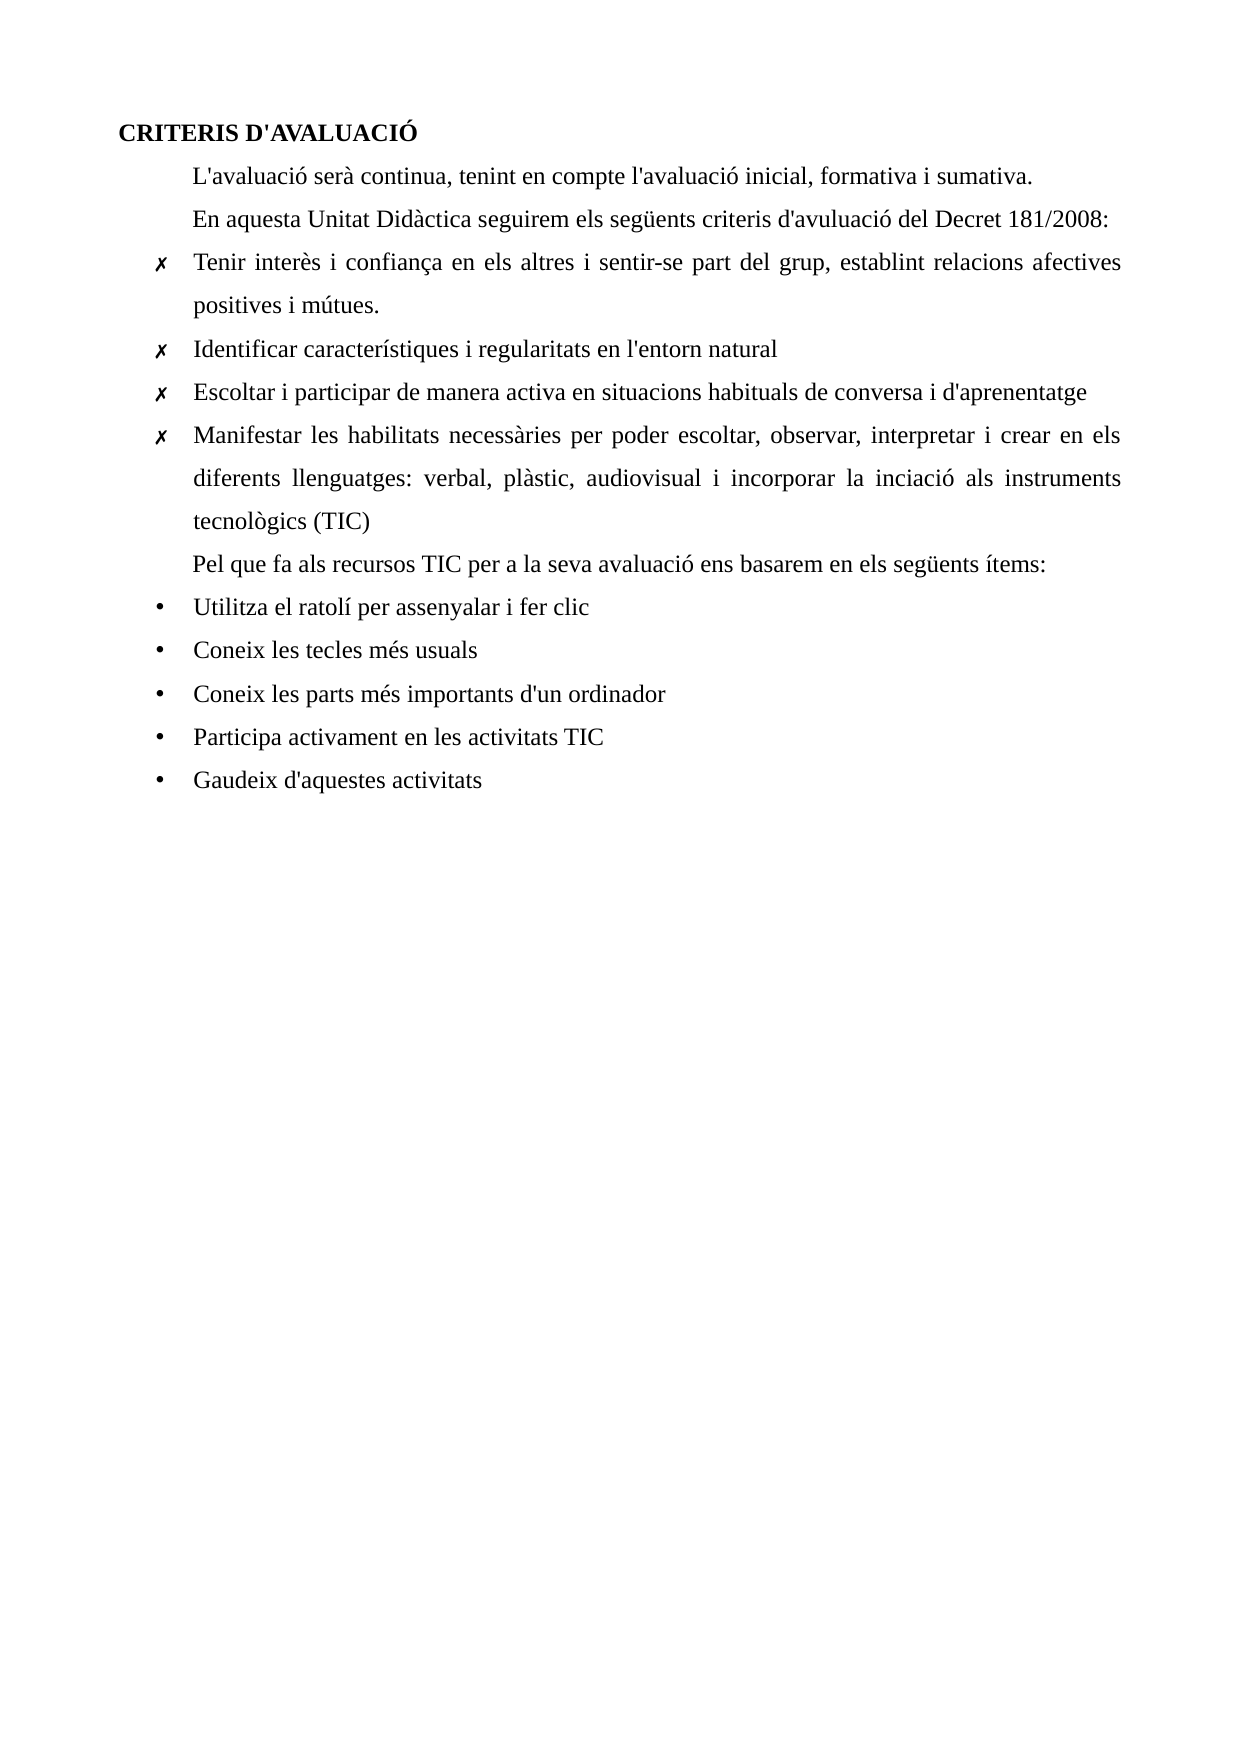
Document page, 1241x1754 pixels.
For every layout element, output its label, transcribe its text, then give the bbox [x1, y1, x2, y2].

text En aquesta Unitat Didàctica seguirem els següents criteris d'avuluació del Decret 181/2008: [118, 204, 1122, 233]
list Escoltar i participar de manera activa en situacions habituals de conversa i d'aprenentatge [156, 377, 1122, 406]
list Participa activament en les activitats TIC [156, 722, 1122, 751]
list Coneix les parts més importants d'un ordinador [156, 679, 1122, 707]
list Manifestar les habilitats necessàries per poder escoltar, observar, interpretar i crear en els diferents llenguatges: verbal, plàstic, audiovisual i incorporar la inciació als instruments tecnològics (TIC) [156, 420, 1122, 535]
list Identificar característiques i regularitats en l'entorn natural [156, 334, 1122, 362]
list Gaudeix d'aquestes activitats [156, 765, 1122, 794]
text CRITERIS D'AVALUACIÓ [118, 118, 1122, 147]
text Pel que fa als recursos TIC per a la seva avaluació ens basarem en els següents ítems: [118, 549, 1122, 578]
text L'avaluació serà continua, tenint en compte l'avaluació inicial, formativa i sumativa. [118, 161, 1122, 190]
list Tenir interès i confiança en els altres i sentir-se part del grup, establint relacions afectives positives i mútues. [156, 247, 1122, 319]
list Coneix les tecles més usuals [156, 636, 1122, 664]
list Utilitza el ratolí per assenyalar i fer clic [156, 592, 1122, 621]
